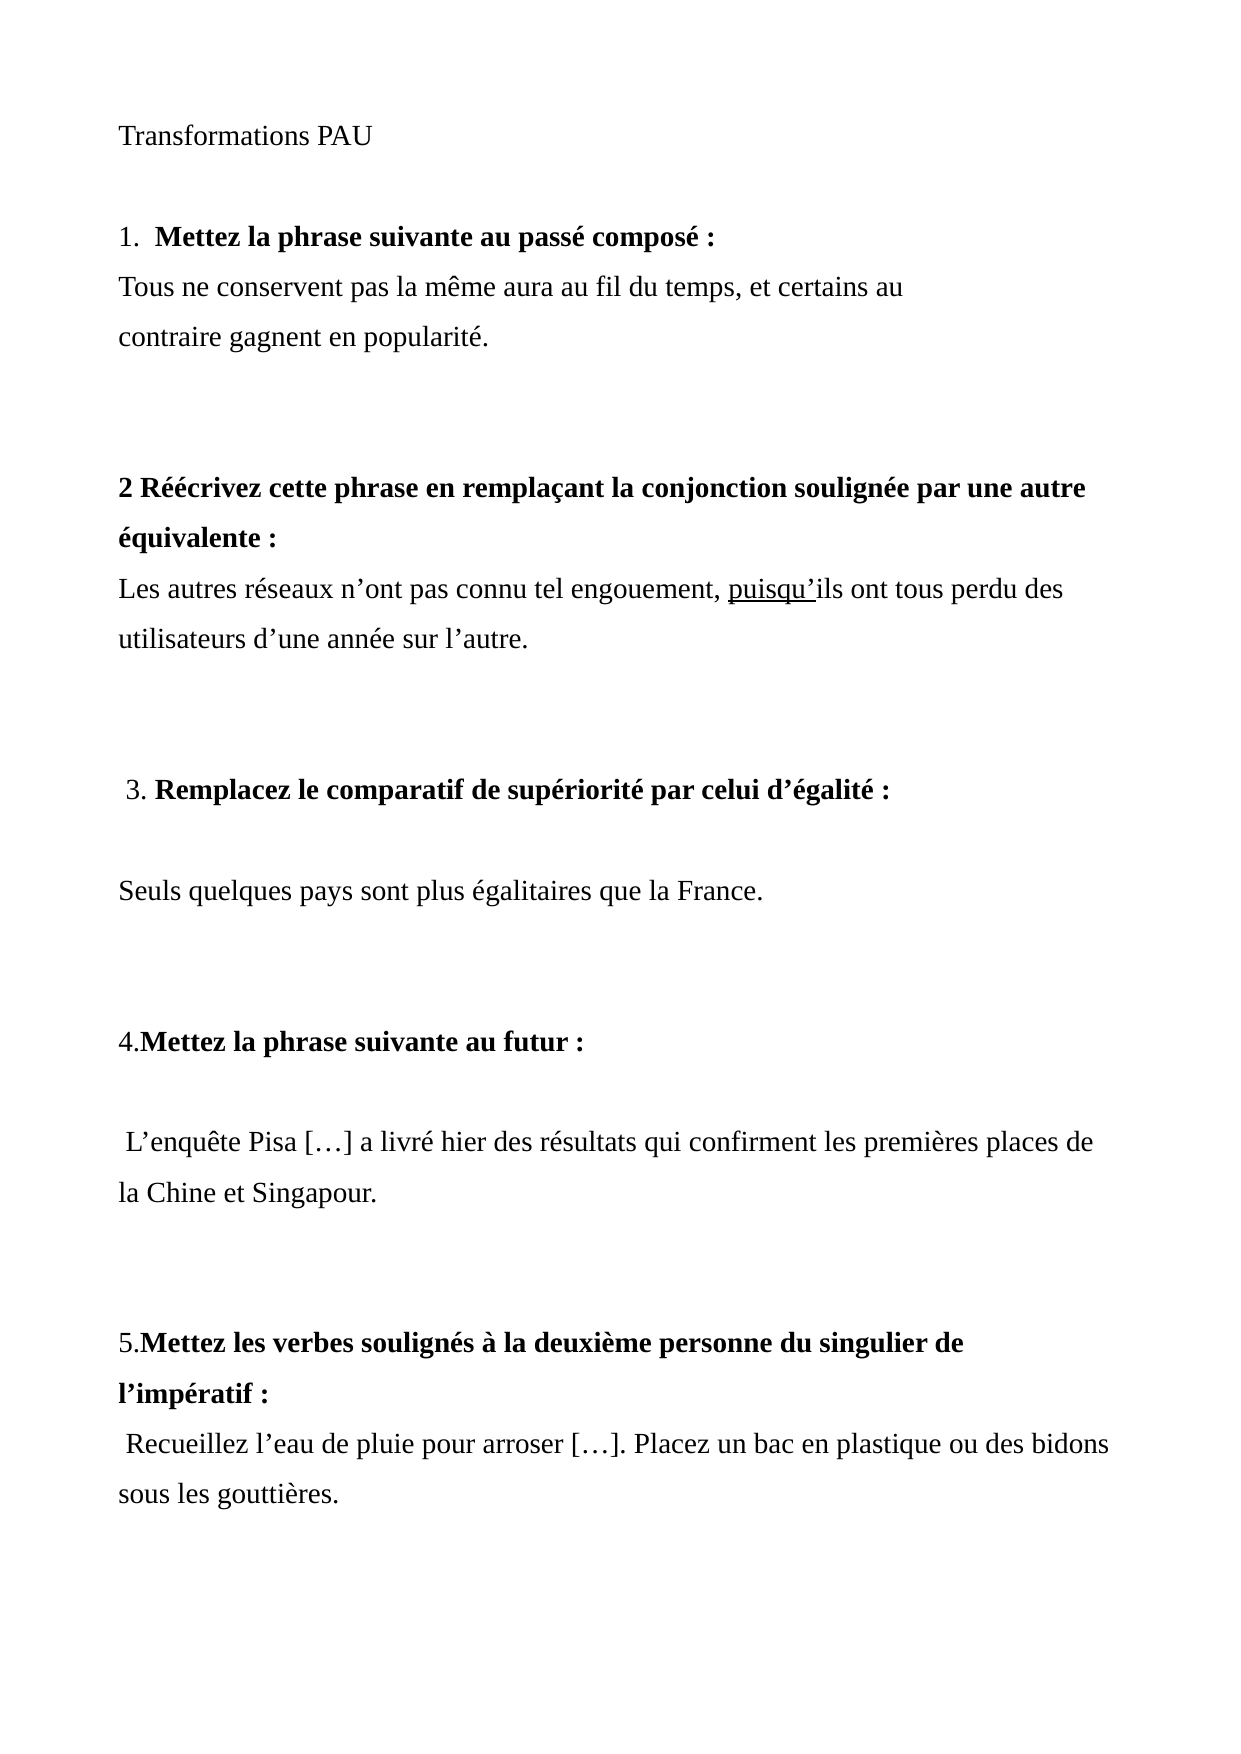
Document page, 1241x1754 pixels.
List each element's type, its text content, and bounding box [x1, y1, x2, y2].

text Tous ne conservent pas la même aura au fil du temps, et certains au [118, 269, 1122, 303]
text Seuls quelques pays sont plus égalitaires que la France. [118, 873, 1122, 906]
text L’enquête Pisa […] a livré hier des résultats qui confirment les premières places de la Chine et Singapour. [118, 1124, 1122, 1208]
text 1. Mettez la phrase suivante au passé composé : [118, 219, 1122, 252]
text 5.Mettez les verbes soulignés à la deuxième personne du singulier de l’impératif : [118, 1326, 1122, 1409]
text Les autres réseaux n’ont pas connu tel engouement, puisqu’ils ont tous perdu des utilisateurs d’une année sur l’autre. [118, 571, 1122, 655]
text 3. Remplacez le comparatif de supériorité par celui d’égalité : [118, 772, 1122, 806]
text 2 Réécrivez cette phrase en remplaçant la conjonction soulignée par une autre équivalente : [118, 470, 1122, 554]
text Transformations PAU [118, 118, 1122, 152]
text contraire gagnent en popularité. [118, 319, 1122, 353]
text 4.Mettez la phrase suivante au futur : [118, 1024, 1122, 1057]
text Recueillez l’eau de pluie pour arroser […]. Placez un bac en plastique ou des bidons sous les gouttières. [118, 1426, 1122, 1510]
